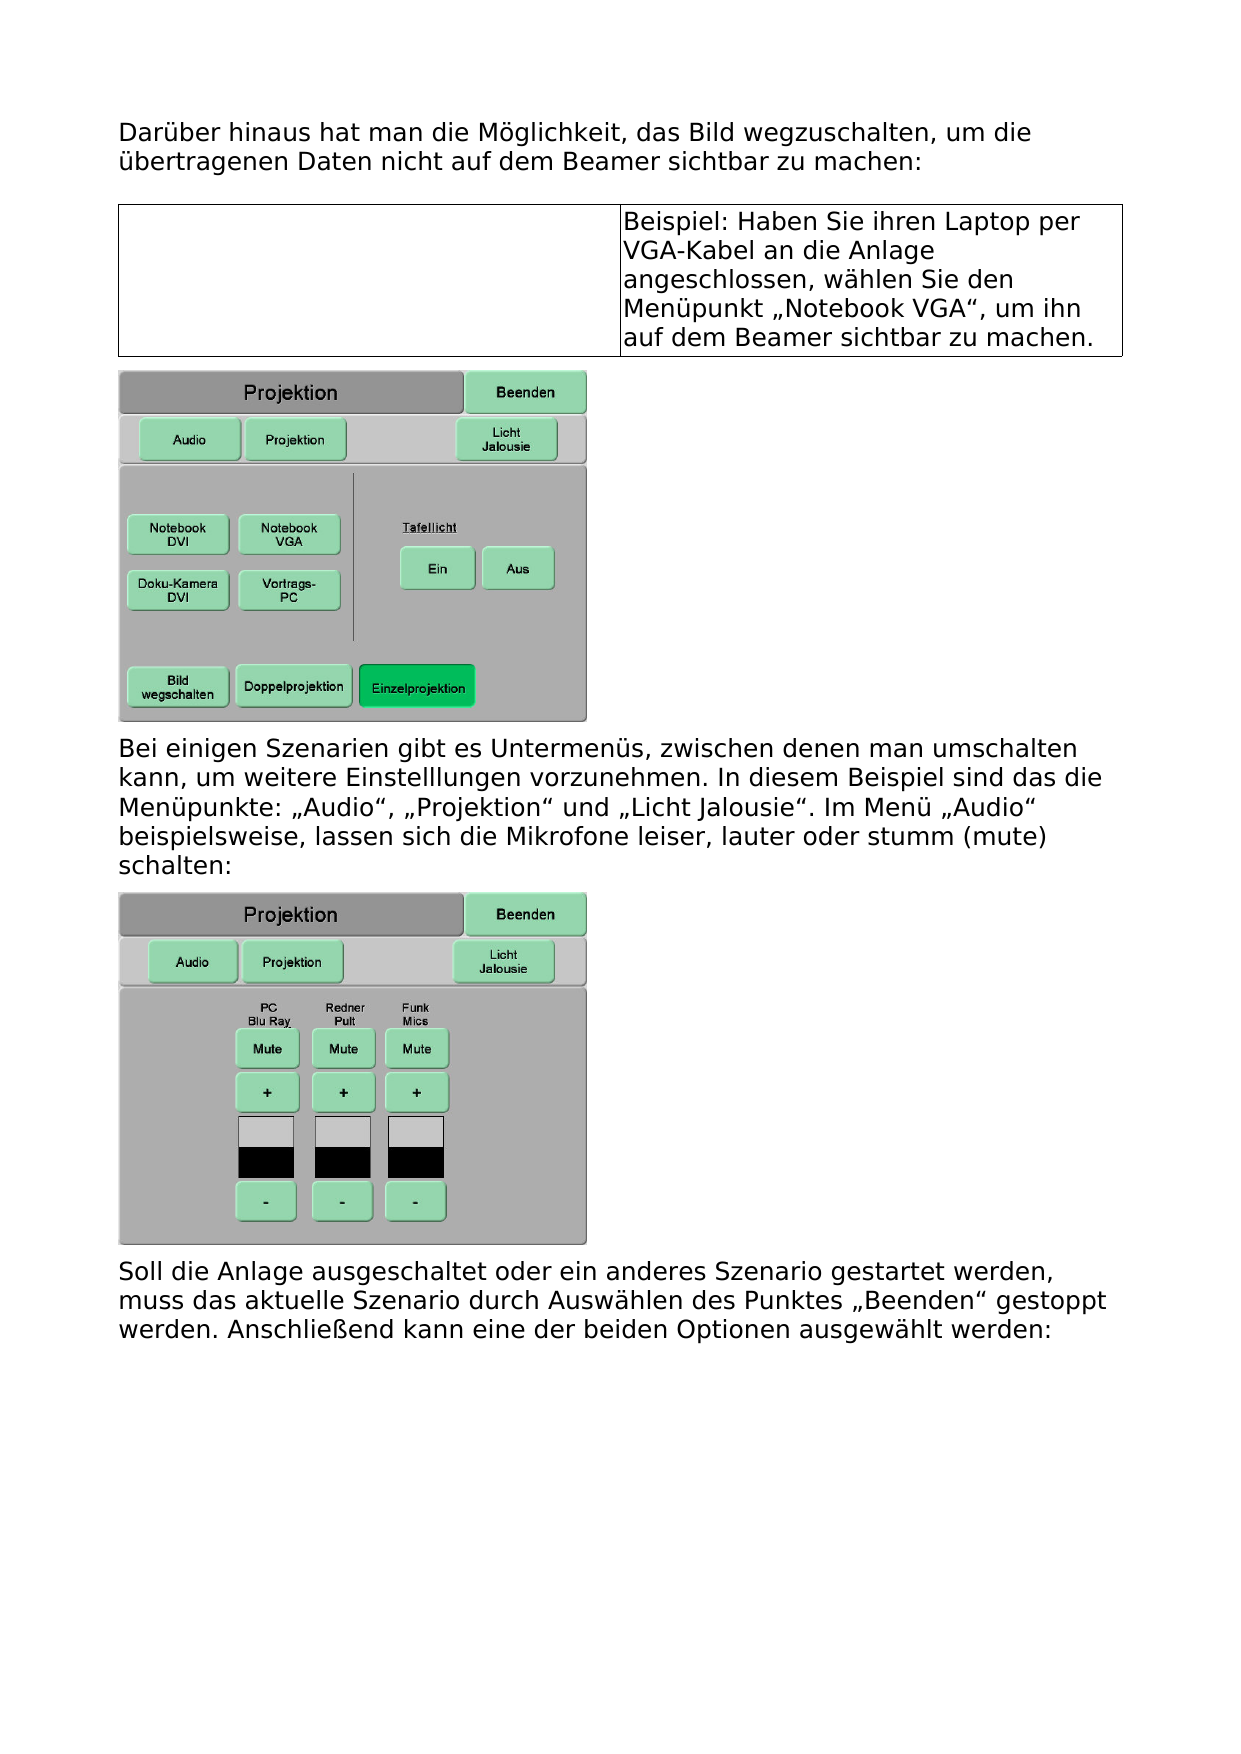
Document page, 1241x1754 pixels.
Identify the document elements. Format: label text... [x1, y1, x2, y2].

text Soll die Anlage ausgeschaltet oder ein anderes Szenario gestartet werden, muss das aktuelle Szenario durch Auswählen des Punktes „Beenden“ gestoppt werden. Anschließend kann eine der beiden Optionen ausgewählt werden: [118, 1257, 1122, 1344]
picture [118, 892, 587, 1245]
table_header Beispiel: Haben Sie ihren Laptop per VGA-Kabel an die Anlage angeschlossen, wählen Sie den Menüpunkt „Notebook VGA“, um ihn auf dem Beamer sichtbar zu machen. [621, 205, 1122, 356]
picture [118, 370, 587, 722]
text Darüber hinaus hat man die Möglichkeit, das Bild wegzuschalten, um die übertragenen Daten nicht auf dem Beamer sichtbar zu machen: [118, 118, 1122, 176]
text Bei einigen Szenarien gibt es Untermenüs, zwischen denen man umschalten kann, um weitere Einstelllungen vorzunehmen. In diesem Beispiel sind das die Menüpunkte: „Audio“, „Projektion“ und „Licht Jalousie“. Im Menü „Audio“ beispielsweise, lassen sich die Mikrofone leiser, lauter oder stumm (mute) schalten: [118, 734, 1122, 880]
table_header [119, 205, 620, 356]
